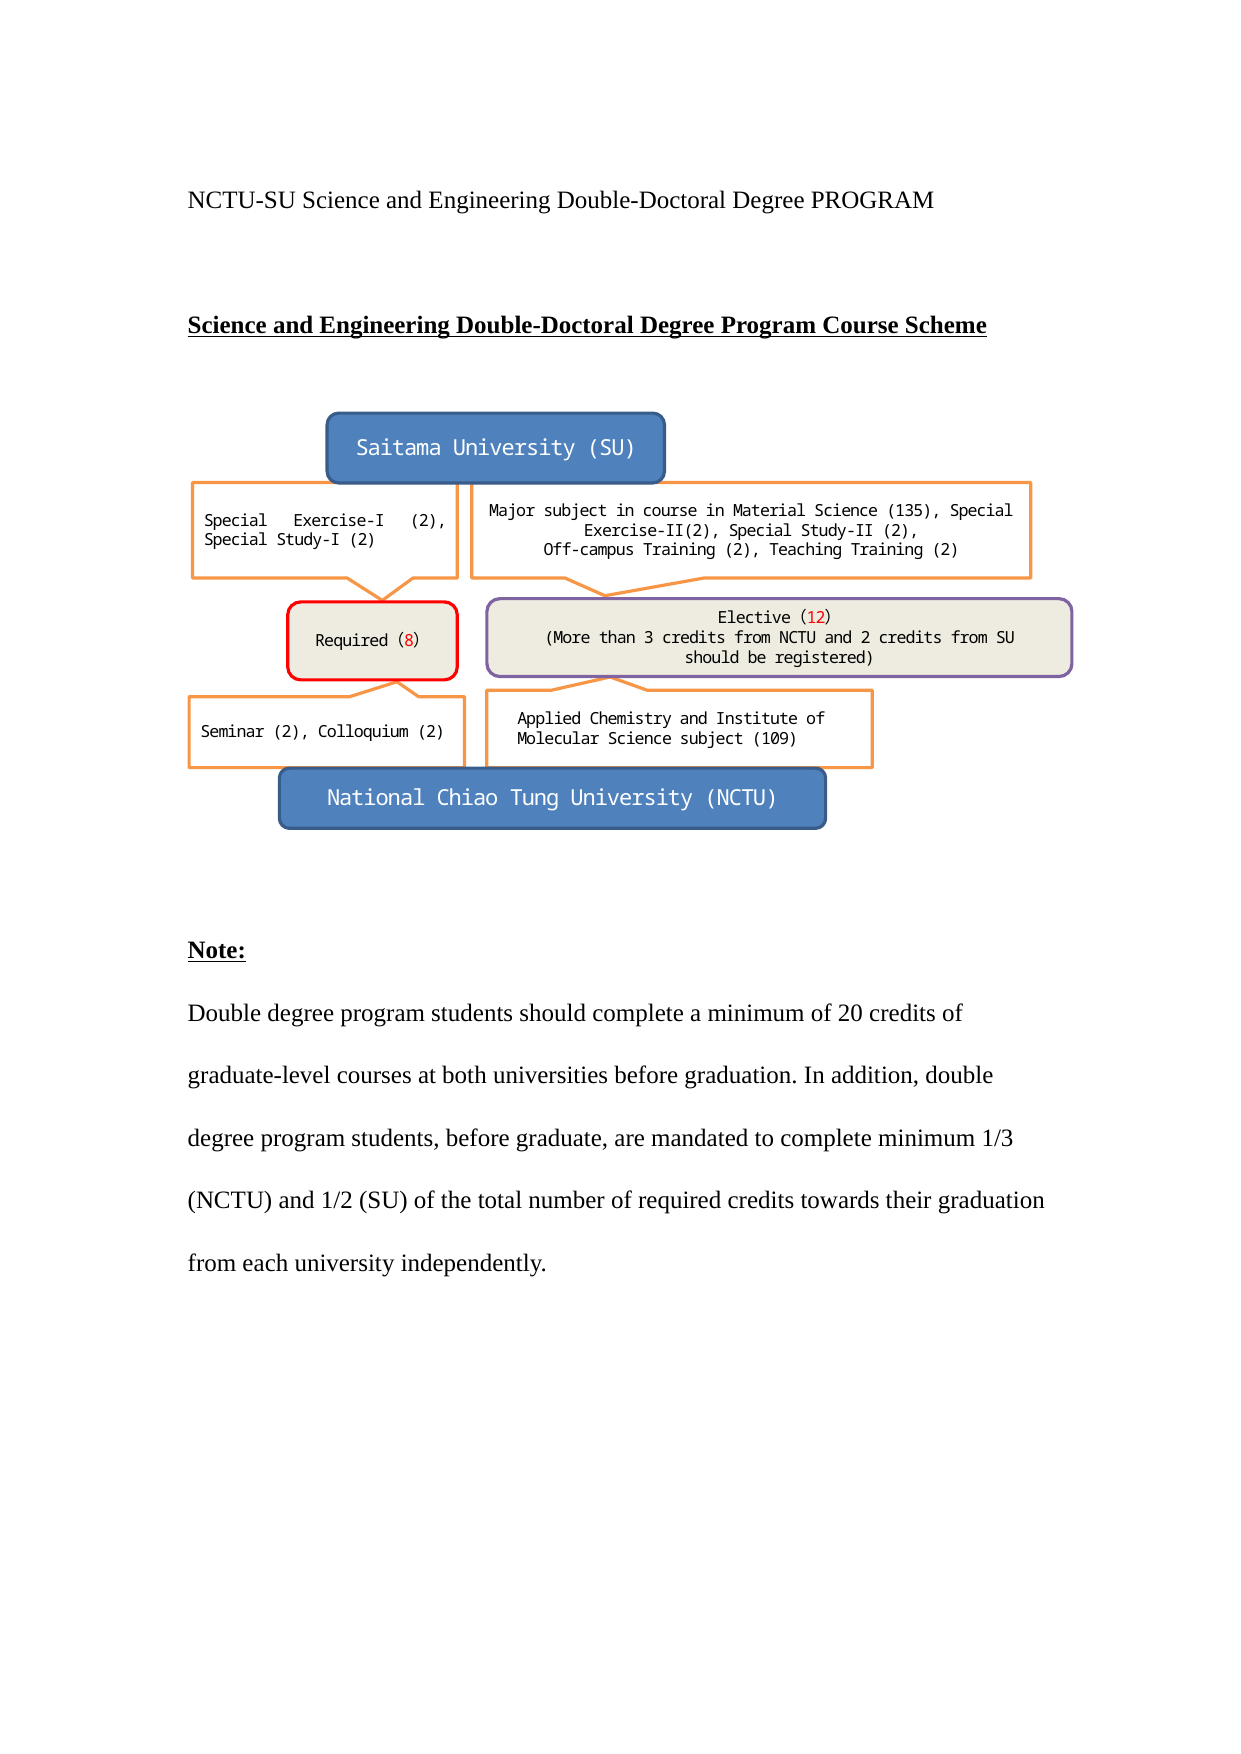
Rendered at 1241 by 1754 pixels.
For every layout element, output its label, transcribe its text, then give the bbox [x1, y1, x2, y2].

text Double degree program students should complete a minimum of 20 credits of graduate-level courses at both universities before graduation. In addition, double degree program students, before graduate, are mandated to complete minimum 1/3 (NCTU) and 1/2 (SU) of the total number of required credits towards their graduation from each university independently. [187, 971, 1053, 1283]
text Note: [187, 908, 1053, 971]
text NCTU-SU Science and Engineering Double-Doctoral Degree PROGRAM [187, 158, 1053, 221]
text Science and Engineering Double-Doctoral Degree Program Course Scheme [187, 283, 1053, 346]
